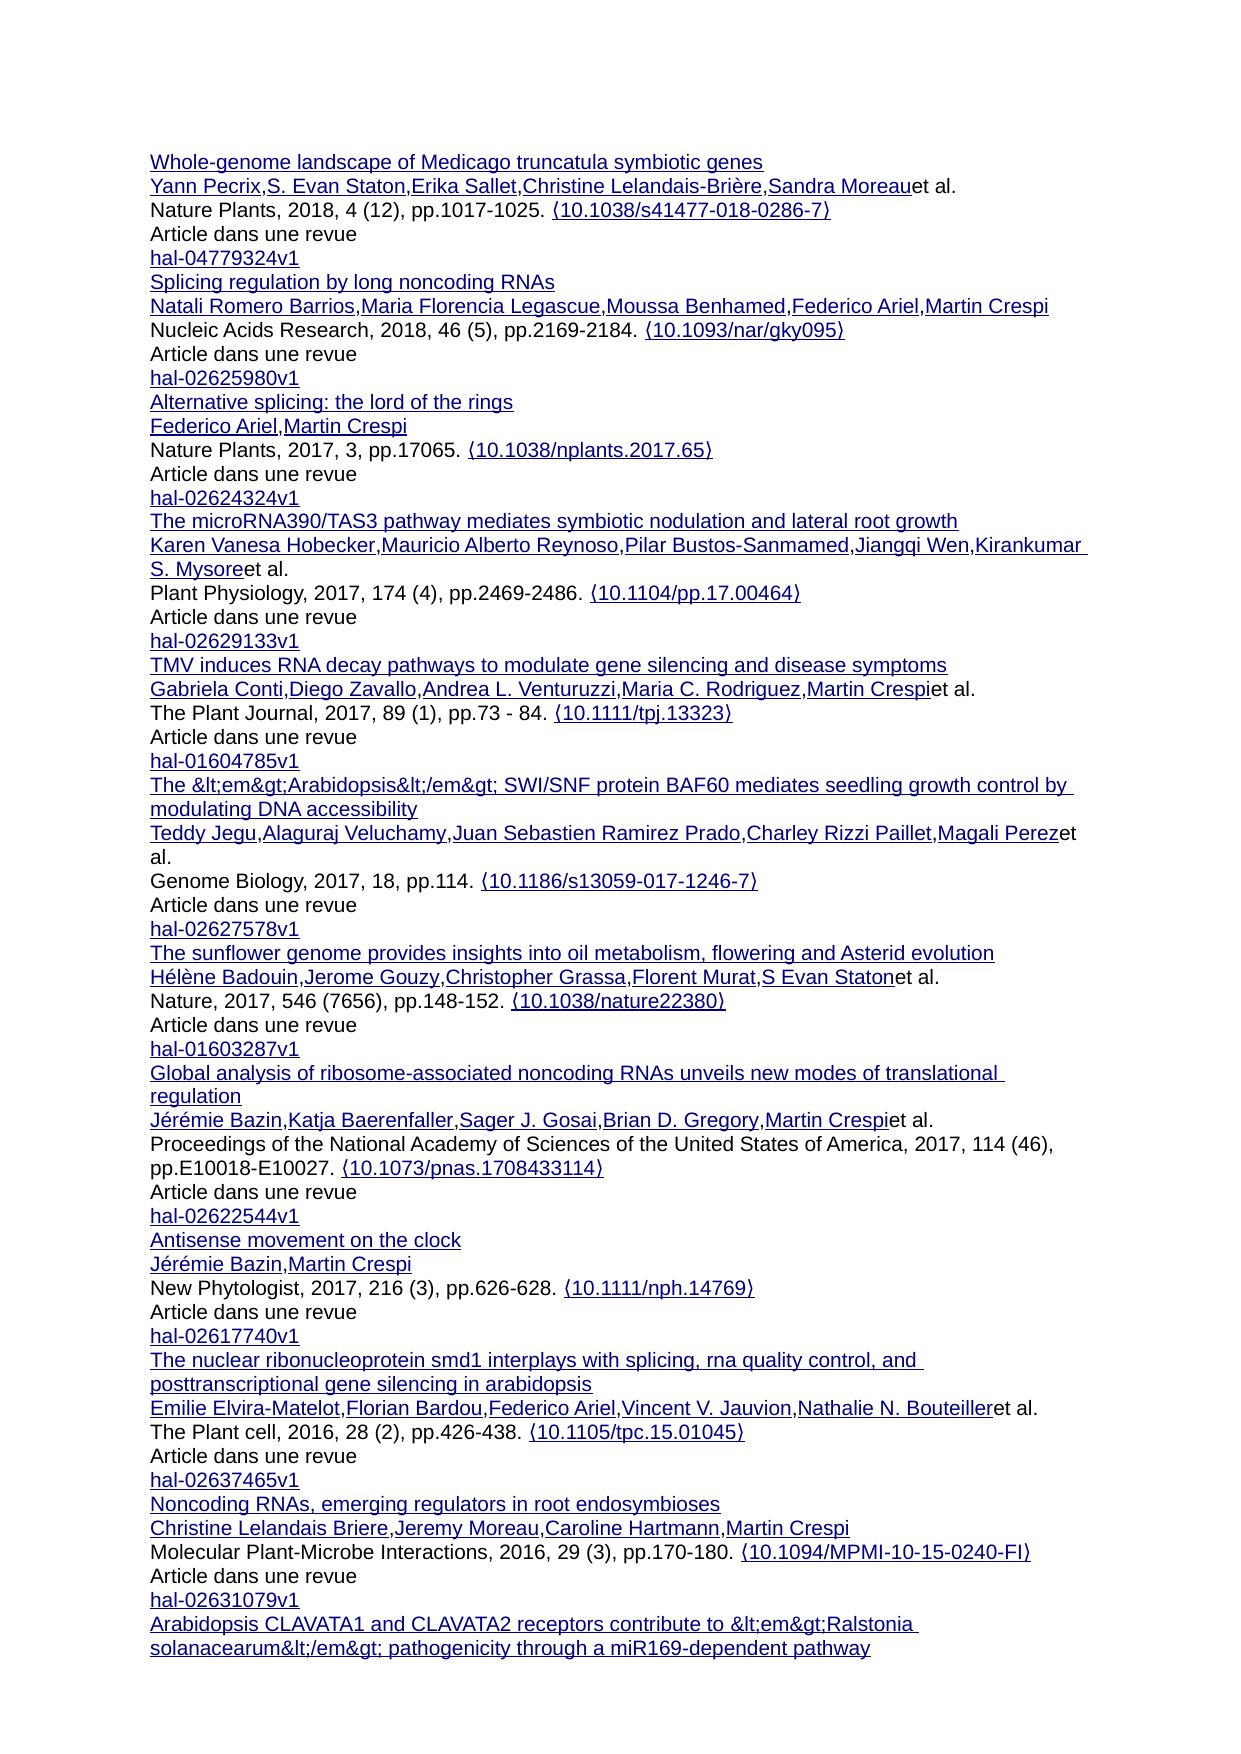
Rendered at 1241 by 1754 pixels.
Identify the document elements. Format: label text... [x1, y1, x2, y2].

table_cell Alternative splicing: the lord of the rings Federico Ariel,Martin Crespi Nature Plants, 2017, 3, pp.17065. ⟨10.1038/nplants.2017.65⟩ Article dans une revue hal-02624324v1 [150, 390, 1090, 509]
table_cell Noncoding RNAs, emerging regulators in root endosymbioses Christine Lelandais Briere,Jeremy Moreau,Caroline Hartmann,Martin Crespi Molecular Plant-Microbe Interactions, 2016, 29 (3), pp.170-180. ⟨10.1094/MPMI-10-15-0240-FI⟩ Article dans une revue hal-02631079v1 [150, 1492, 1090, 1611]
table_cell Antisense movement on the clock Jérémie Bazin,Martin Crespi New Phytologist, 2017, 216 (3), pp.626-628. ⟨10.1111/nph.14769⟩ Article dans une revue hal-02617740v1 [150, 1228, 1090, 1348]
table_cell Arabidopsis CLAVATA1 and CLAVATA2 receptors contribute to &lt;em&gt;Ralstonia solanacearum&lt;/em&gt; pathogenicity through a miR169-dependent pathway [150, 1611, 1090, 1659]
table_cell The sunflower genome provides insights into oil metabolism, flowering and Asterid evolution Hélène Badouin,Jerome Gouzy,Christopher Grassa,Florent Murat,S Evan Statonet al. Nature, 2017, 546 (7656), pp.148-152. ⟨10.1038/nature22380⟩ Article dans une revue hal-01603287v1 [150, 941, 1090, 1060]
table_cell The &lt;em&gt;Arabidopsis&lt;/em&gt; SWI/SNF protein BAF60 mediates seedling growth control by modulating DNA accessibility Teddy Jegu,Alaguraj Veluchamy,Juan Sebastien Ramirez Prado,Charley Rizzi Paillet,Magali Perezet al. Genome Biology, 2017, 18, pp.114. ⟨10.1186/s13059-017-1246-7⟩ Article dans une revue hal-02627578v1 [150, 773, 1090, 941]
table_cell TMV induces RNA decay pathways to modulate gene silencing and disease symptoms Gabriela Conti,Diego Zavallo,Andrea L. Venturuzzi,Maria C. Rodriguez,Martin Crespiet al. The Plant Journal, 2017, 89 (1), pp.73 - 84. ⟨10.1111/tpj.13323⟩ Article dans une revue hal-01604785v1 [150, 653, 1090, 773]
table_cell Global analysis of ribosome-associated noncoding RNAs unveils new modes of translational regulation Jérémie Bazin,Katja Baerenfaller,Sager J. Gosai,Brian D. Gregory,Martin Crespiet al. Proceedings of the National Academy of Sciences of the United States of America, 2017, 114 (46), pp.E10018-E10027. ⟨10.1073/pnas.1708433114⟩ Article dans une revue hal-02622544v1 [150, 1060, 1090, 1228]
table_cell The microRNA390/TAS3 pathway mediates symbiotic nodulation and lateral root growth Karen Vanesa Hobecker,Mauricio Alberto Reynoso,Pilar Bustos-Sanmamed,Jiangqi Wen,Kirankumar S. Mysoreet al. Plant Physiology, 2017, 174 (4), pp.2469-2486. ⟨10.1104/pp.17.00464⟩ Article dans une revue hal-02629133v1 [150, 509, 1090, 653]
table_cell The nuclear ribonucleoprotein smd1 interplays with splicing, rna quality control, and posttranscriptional gene silencing in arabidopsis Emilie Elvira-Matelot,Florian Bardou,Federico Ariel,Vincent V. Jauvion,Nathalie N. Bouteilleret al. The Plant cell, 2016, 28 (2), pp.426-438. ⟨10.1105/tpc.15.01045⟩ Article dans une revue hal-02637465v1 [150, 1348, 1090, 1492]
table_cell Splicing regulation by long noncoding RNAs Natali Romero Barrios,Maria Florencia Legascue,Moussa Benhamed,Federico Ariel,Martin Crespi Nucleic Acids Research, 2018, 46 (5), pp.2169-2184. ⟨10.1093/nar/gky095⟩ Article dans une revue hal-02625980v1 [150, 270, 1090, 389]
table_cell Whole-genome landscape of Medicago truncatula symbiotic genes Yann Pecrix,S. Evan Staton,Erika Sallet,Christine Lelandais-Brière,Sandra Moreauet al. Nature Plants, 2018, 4 (12), pp.1017-1025. ⟨10.1038/s41477-018-0286-7⟩ Article dans une revue hal-04779324v1 [150, 150, 1090, 270]
